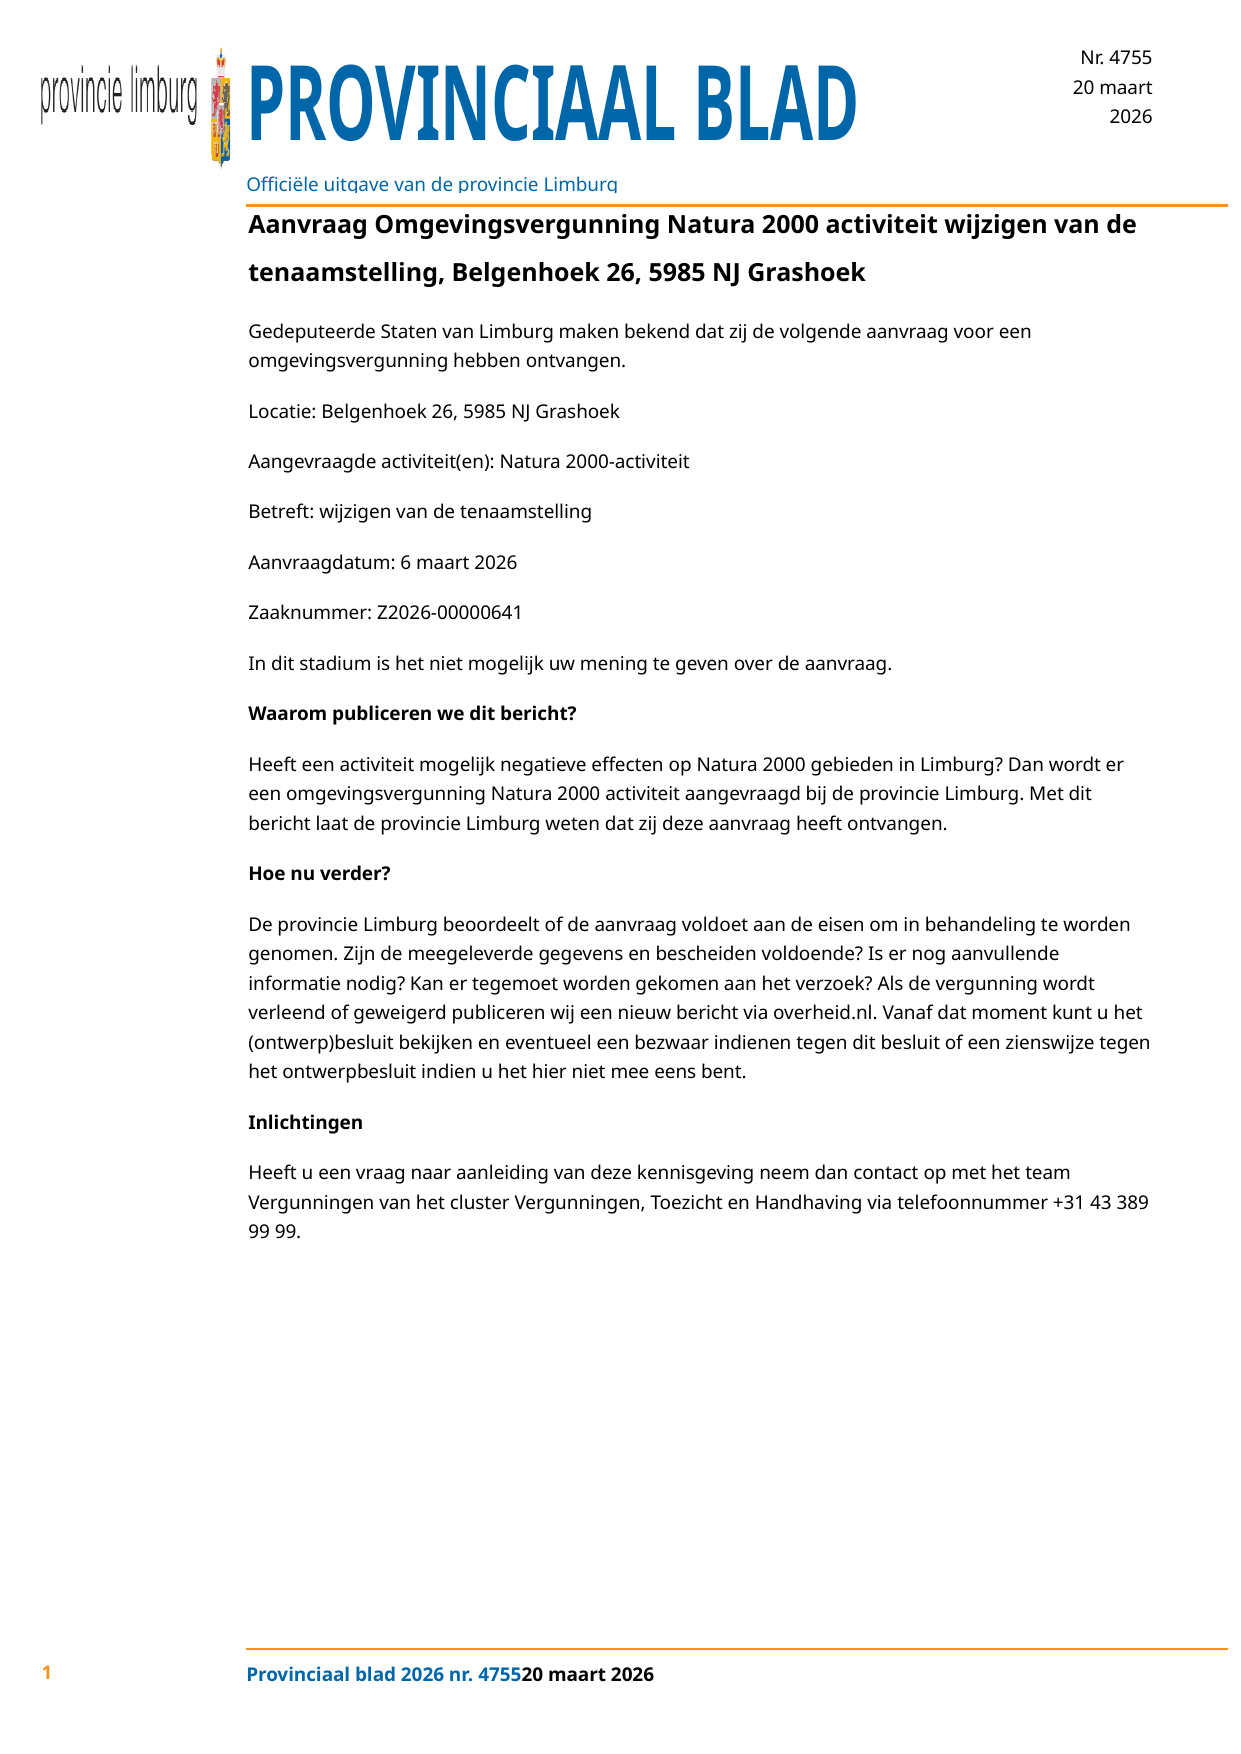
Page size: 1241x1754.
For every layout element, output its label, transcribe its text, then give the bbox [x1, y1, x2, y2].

text Hoe nu verder? [248, 860, 1152, 886]
text Aangevraagde activiteit(en): Natura 2000-activiteit [248, 448, 1152, 474]
text Heeft u een vraag naar aanleiding van deze kennisgeving neem dan contact op met het team Vergunningen van het cluster Vergunningen, Toezicht en Handhaving via telefoonnummer +31 43 389 99 99. [248, 1159, 1152, 1244]
text Inlichtingen [248, 1109, 1152, 1135]
text Betreft: wijzigen van de tenaamstelling [248, 499, 1152, 524]
text Aanvraagdatum: 6 maart 2026 [248, 549, 1152, 575]
text Gedeputeerde Staten van Limburg maken bekend dat zij de volgende aanvraag voor een omgevingsvergunning hebben ontvangen. [248, 318, 1152, 373]
text De provincie Limburg beoordeelt of de aanvraag voldoet aan de eisen om in behandeling te worden genomen. Zijn de meegeleverde gegevens en bescheiden voldoende? Is er nog aanvullende informatie nodig? Kan er tegemoet worden gekomen aan het verzoek? Als de vergunning wordt verleend of geweigerd publiceren wij een nieuw bericht via overheid.nl. Vanaf dat moment kunt u het (ontwerp)besluit bekijken en eventueel een bezwaar indienen tegen dit besluit of een zienswijze tegen het ontwerpbesluit indien u het hier niet mee eens bent. [248, 911, 1152, 1084]
text Aanvraag Omgevingsvergunning Natura 2000 activiteit wijzigen van de tenaamstelling, Belgenhoek 26, 5985 NJ Grashoek [248, 207, 1152, 288]
text Locatie: Belgenhoek 26, 5985 NJ Grashoek [248, 398, 1152, 424]
picture [41, 47, 231, 172]
text In dit stadium is het niet mogelijk uw mening te geven over de aanvraag. [248, 650, 1152, 676]
text Waarom publiceren we dit bericht? [248, 700, 1152, 726]
text Zaaknummer: Z2026-00000641 [248, 599, 1152, 625]
text Heeft een activiteit mogelijk negatieve effecten op Natura 2000 gebieden in Limburg? Dan wordt er een omgevingsvergunning Natura 2000 activiteit aangevraagd bij de provincie Limburg. Met dit bericht laat de provincie Limburg weten dat zij deze aanvraag heeft ontvangen. [248, 751, 1152, 836]
